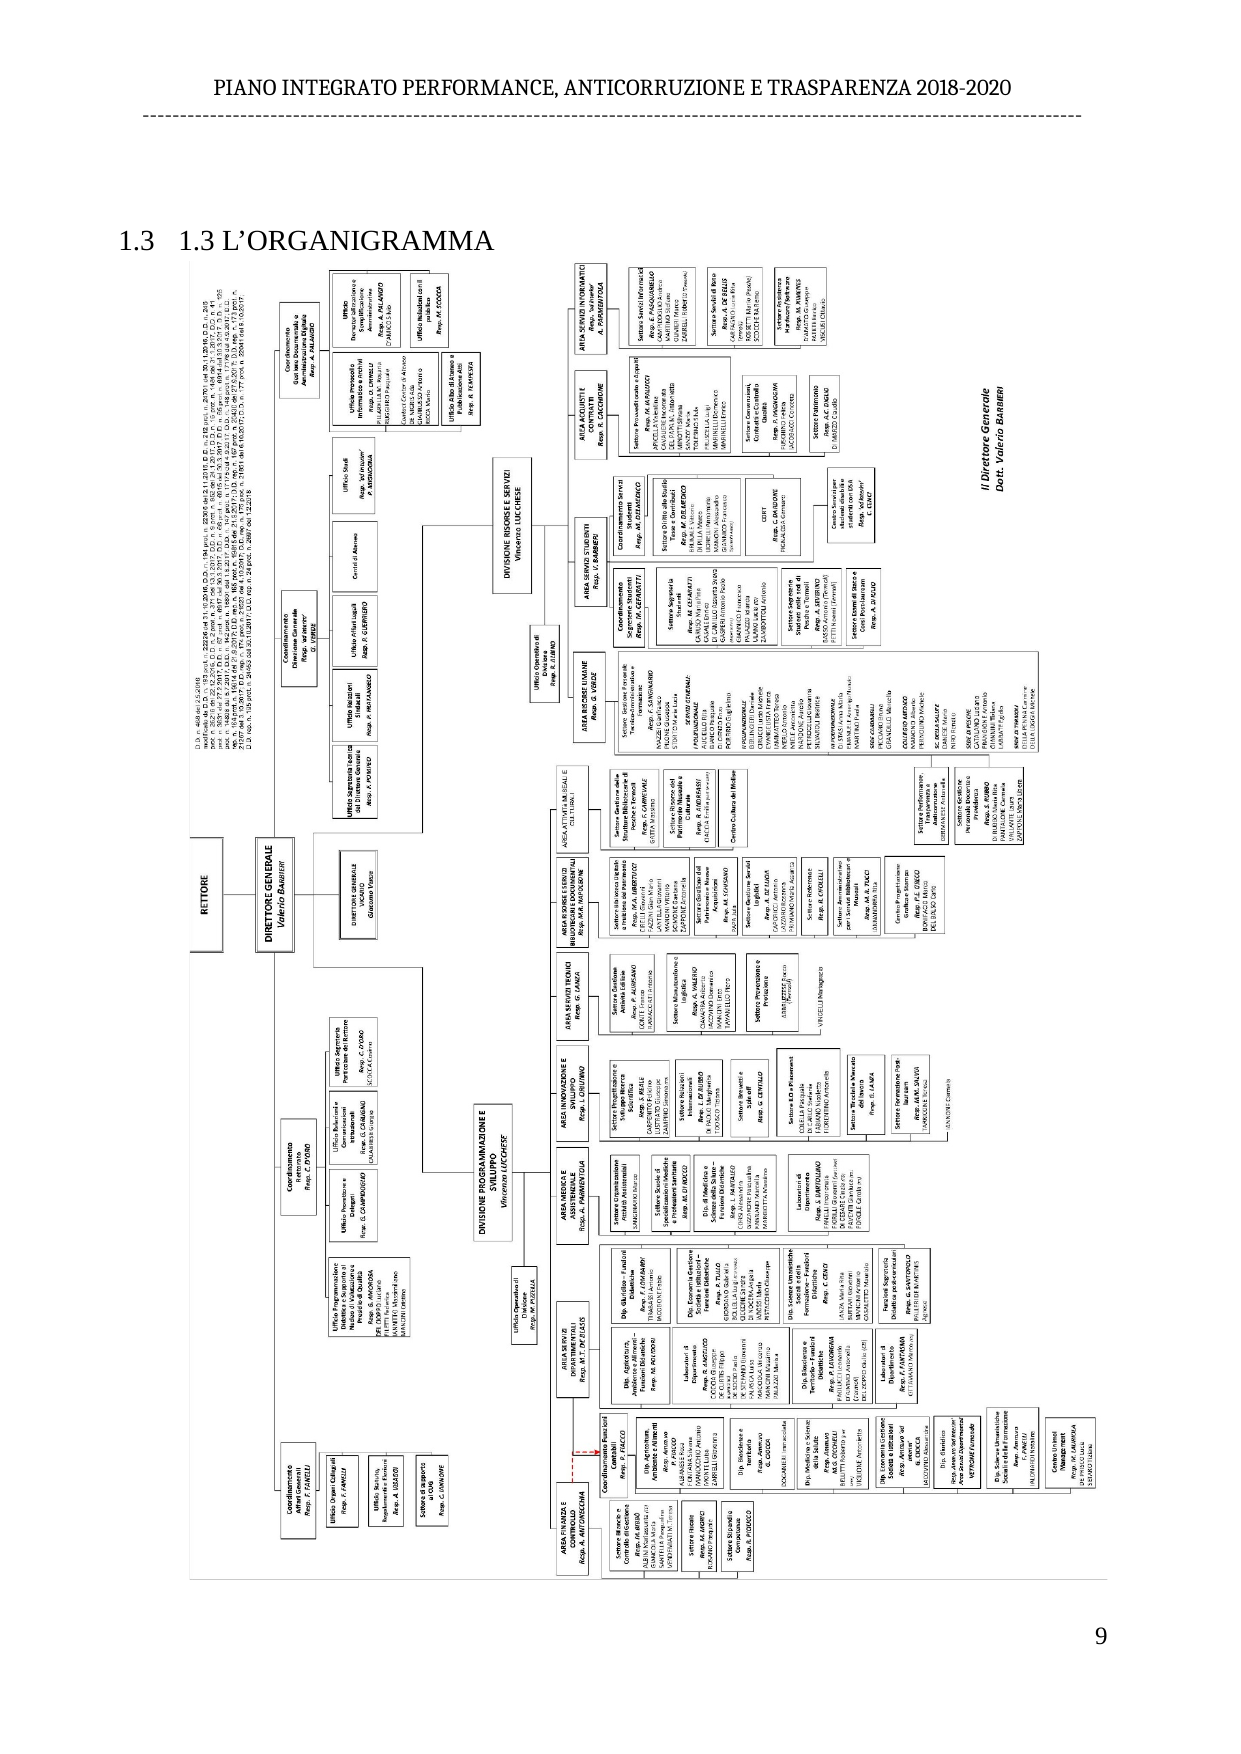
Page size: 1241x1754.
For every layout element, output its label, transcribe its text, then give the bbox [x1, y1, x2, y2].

subtitle 1.3 L’ORGANIGRAMMA [118, 223, 1107, 256]
